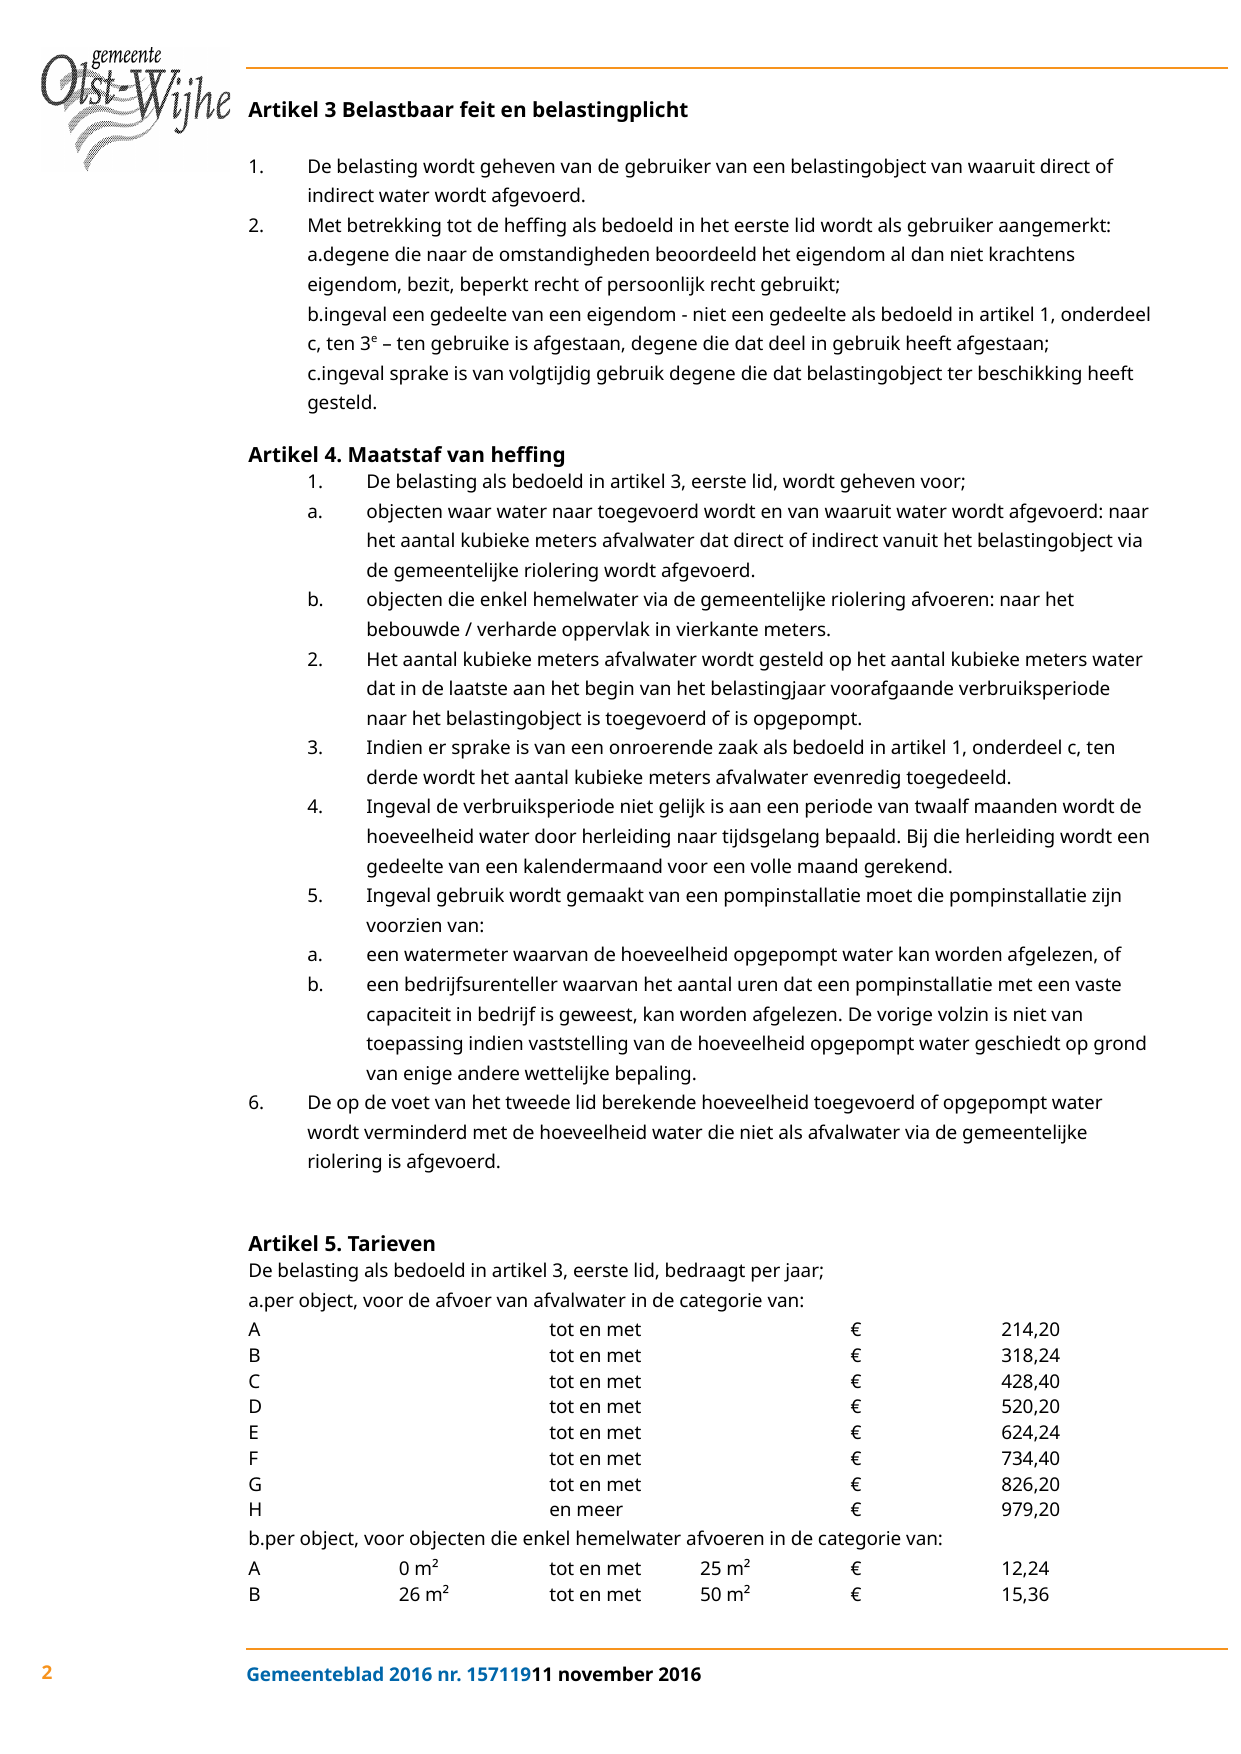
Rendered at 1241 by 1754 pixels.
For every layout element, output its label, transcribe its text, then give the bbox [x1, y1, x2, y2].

text a.per object, voor de afvoer van afvalwater in de categorie van: [248, 1287, 1152, 1312]
table_cell 624,24 [1001, 1419, 1152, 1445]
table_cell [700, 1368, 850, 1394]
table_cell tot en met [549, 1581, 700, 1607]
text Artikel 3 Belastbaar feit en belastingplicht [248, 95, 1152, 123]
table_cell € [850, 1394, 1001, 1419]
list Ingeval gebruik wordt gemaakt van een pompinstallatie moet die pompinstallatie zijn voorzien van: [307, 882, 1152, 938]
table_cell B [248, 1342, 398, 1368]
list c.ingeval sprake is van volgtijdig gebruik degene die dat belastingobject ter beschikking heeft gesteld. [248, 360, 1152, 415]
table_cell 50 m² [700, 1581, 850, 1607]
table_cell € [850, 1581, 1001, 1607]
text Artikel 5. Tarieven [248, 1229, 1152, 1257]
picture [41, 47, 231, 172]
table_cell 428,40 [1001, 1368, 1152, 1394]
table_cell tot en met [549, 1419, 700, 1445]
table_header € [850, 1316, 1001, 1342]
table_header 214,20 [1001, 1316, 1152, 1342]
table_cell [399, 1368, 549, 1394]
table_cell [399, 1471, 549, 1497]
table_cell 15,36 [1001, 1581, 1152, 1607]
table_cell 826,20 [1001, 1471, 1152, 1497]
table_cell 26 m² [399, 1581, 549, 1607]
list De op de voet van het tweede lid berekende hoeveelheid toegevoerd of opgepompt water wordt verminderd met de hoeveelheid water die niet als afvalwater via de gemeentelijke riolering is afgevoerd. [248, 1089, 1152, 1174]
table_cell 979,20 [1001, 1497, 1152, 1522]
list Ingeval de verbruiksperiode niet gelijk is aan een periode van twaalf maanden wordt de hoeveelheid water door herleiding naar tijdsgelang bepaald. Bij die herleiding wordt een gedeelte van een kalendermaand voor een volle maand gerekend. [307, 794, 1152, 879]
list een bedrijfsurenteller waarvan het aantal uren dat een pompinstallatie met een vaste capaciteit in bedrijf is geweest, kan worden afgelezen. De vorige volzin is niet van toepassing indien vaststelling van de hoeveelheid opgepompt water geschiedt op grond van enige andere wettelijke bepaling. [307, 971, 1152, 1086]
list a.degene die naar de omstandigheden beoordeeld het eigendom al dan niet krachtens eigendom, bezit, beperkt recht of persoonlijk recht gebruikt; [248, 242, 1152, 297]
table_cell [700, 1471, 850, 1497]
list objecten die enkel hemelwater via de gemeentelijke riolering afvoeren: naar het bebouwde / verharde oppervlak in vierkante meters. [307, 587, 1152, 642]
table_cell [399, 1394, 549, 1419]
table_cell € [850, 1445, 1001, 1471]
table_cell B [248, 1581, 398, 1607]
list objecten waar water naar toegevoerd wordt en van waaruit water wordt afgevoerd: naar het aantal kubieke meters afvalwater dat direct of indirect vanuit het belastingobject via de gemeentelijke riolering wordt afgevoerd. [307, 498, 1152, 583]
table_cell 734,40 [1001, 1445, 1152, 1471]
table_header € [850, 1555, 1001, 1581]
table_cell tot en met [549, 1445, 700, 1471]
table_cell C [248, 1368, 398, 1394]
text Artikel 4. Maatstaf van heffing [248, 440, 1152, 468]
table_cell [399, 1445, 549, 1471]
text b.per object, voor objecten die enkel hemelwater afvoeren in de categorie van: [248, 1526, 1152, 1551]
table_header 25 m² [700, 1555, 850, 1581]
table_cell € [850, 1368, 1001, 1394]
table_cell [399, 1419, 549, 1445]
table_header [700, 1316, 850, 1342]
table_cell [700, 1445, 850, 1471]
table_cell en meer [549, 1497, 700, 1522]
text De belasting als bedoeld in artikel 3, eerste lid, bedraagt per jaar; [248, 1257, 1152, 1283]
table_header [399, 1316, 549, 1342]
table_cell [700, 1394, 850, 1419]
table_cell [399, 1497, 549, 1522]
table_cell 520,20 [1001, 1394, 1152, 1419]
table_header 12,24 [1001, 1555, 1152, 1581]
table_header A [248, 1316, 398, 1342]
table_cell [399, 1342, 549, 1368]
list De belasting wordt geheven van de gebruiker van een belastingobject van waaruit direct of indirect water wordt afgevoerd. [248, 153, 1152, 208]
table_header tot en met [549, 1555, 700, 1581]
table_cell E [248, 1419, 398, 1445]
list Met betrekking tot de heffing als bedoeld in het eerste lid wordt als gebruiker aangemerkt: [248, 212, 1152, 238]
list b.ingeval een gedeelte van een eigendom - niet een gedeelte als bedoeld in artikel 1, onderdeel c, ten 3e – ten gebruike is afgestaan, degene die dat deel in gebruik heeft afgestaan; [248, 301, 1152, 356]
list Het aantal kubieke meters afvalwater wordt gesteld op het aantal kubieke meters water dat in de laatste aan het begin van het belastingjaar voorafgaande verbruiksperiode naar het belastingobject is toegevoerd of is opgepompt. [307, 646, 1152, 731]
table_cell F [248, 1445, 398, 1471]
table_header 0 m² [399, 1555, 549, 1581]
table_cell H [248, 1497, 398, 1522]
table_cell tot en met [549, 1471, 700, 1497]
table_cell 318,24 [1001, 1342, 1152, 1368]
table_cell € [850, 1419, 1001, 1445]
table_cell tot en met [549, 1394, 700, 1419]
table_cell [700, 1342, 850, 1368]
table_header A [248, 1555, 398, 1581]
list een watermeter waarvan de hoeveelheid opgepompt water kan worden afgelezen, of [307, 942, 1152, 967]
table_cell G [248, 1471, 398, 1497]
table_cell D [248, 1394, 398, 1419]
table_cell € [850, 1497, 1001, 1522]
table_cell € [850, 1471, 1001, 1497]
table_cell [700, 1419, 850, 1445]
list Indien er sprake is van een onroerende zaak als bedoeld in artikel 1, onderdeel c, ten derde wordt het aantal kubieke meters afvalwater evenredig toegedeeld. [307, 734, 1152, 790]
table_cell € [850, 1342, 1001, 1368]
table_cell tot en met [549, 1342, 700, 1368]
table_header tot en met [549, 1316, 700, 1342]
table_cell tot en met [549, 1368, 700, 1394]
list De belasting als bedoeld in artikel 3, eerste lid, wordt geheven voor; [307, 468, 1152, 494]
table_cell [700, 1497, 850, 1522]
